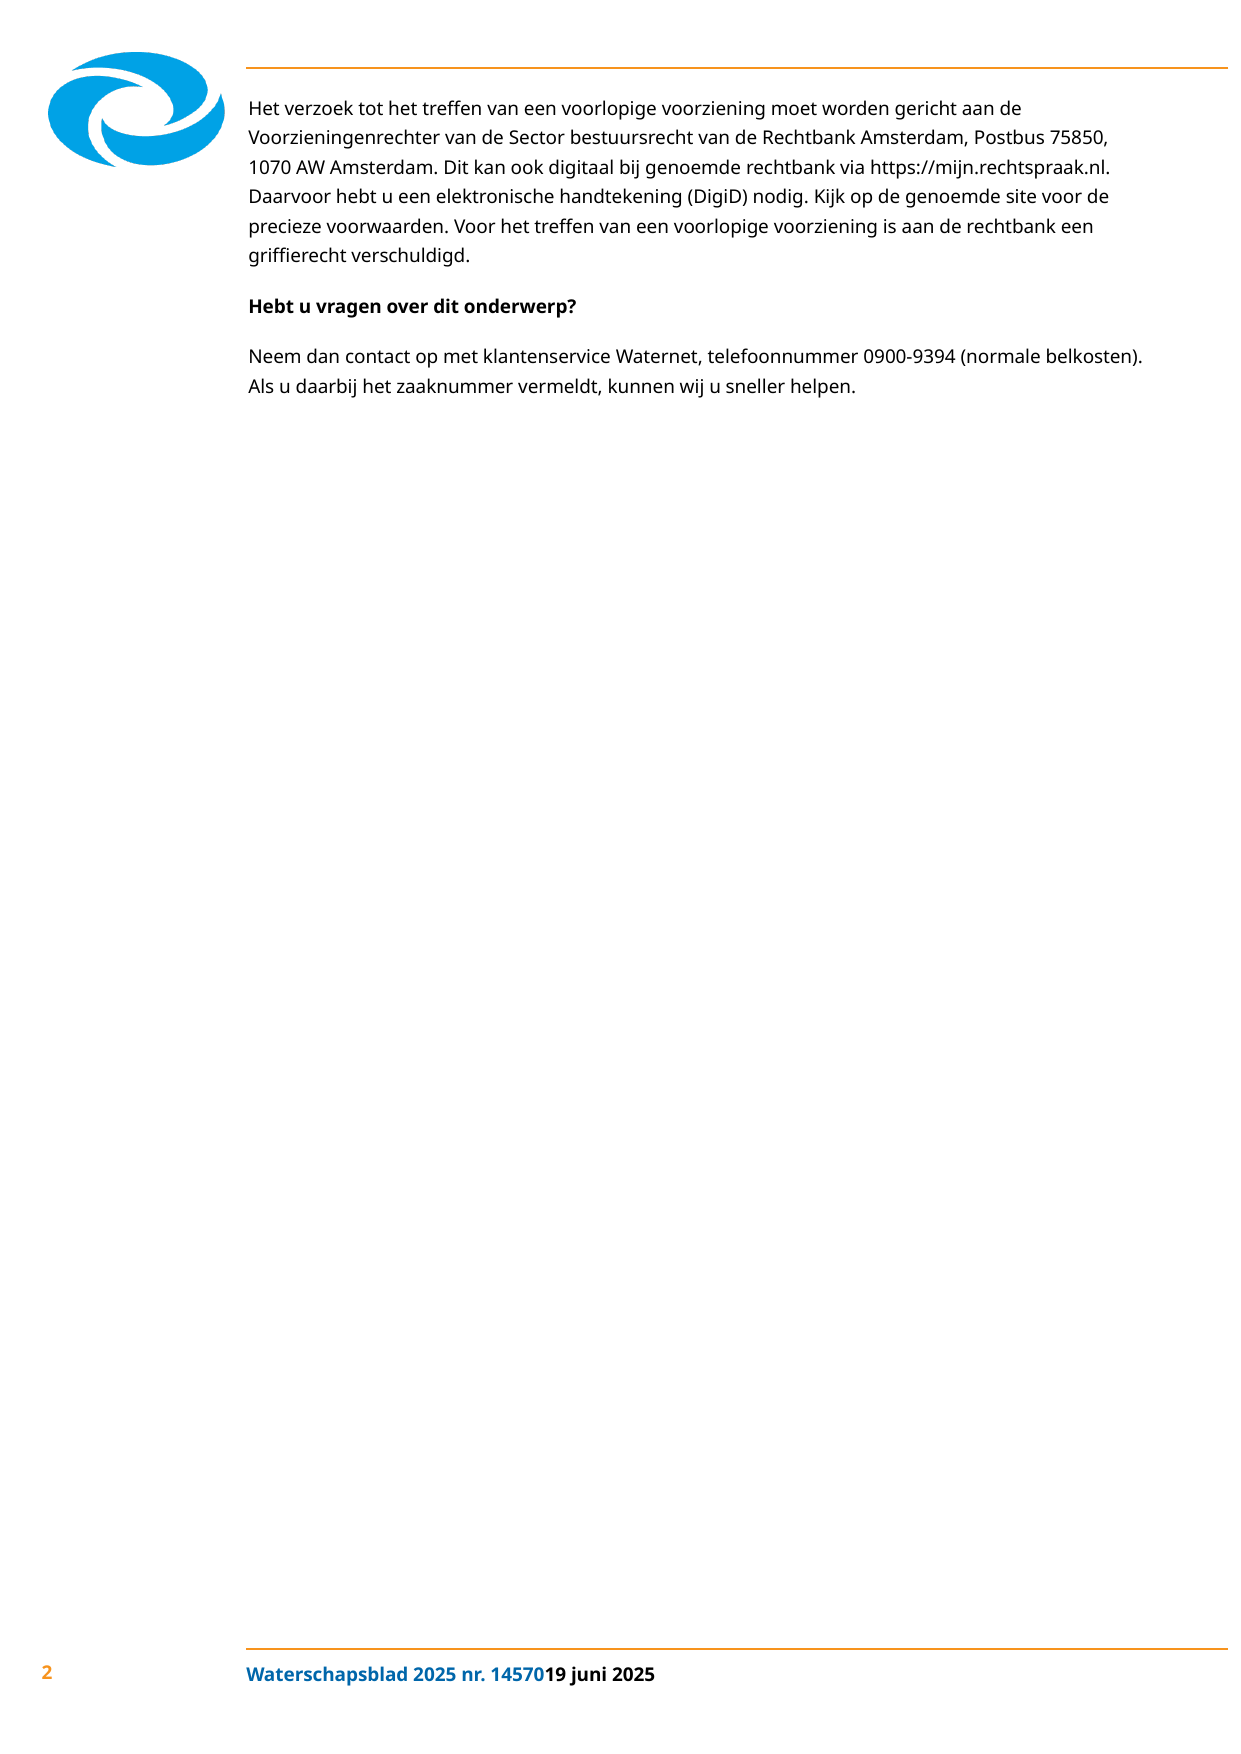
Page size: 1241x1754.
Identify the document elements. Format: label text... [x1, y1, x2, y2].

text Neem dan contact op met klantenservice Waternet, telefoonnummer 0900-9394 (normale belkosten). Als u daarbij het zaaknummer vermeldt, kunnen wij u sneller helpen. [248, 343, 1152, 399]
picture [41, 47, 231, 172]
text Het verzoek tot het treffen van een voorlopige voorziening moet worden gericht aan de Voorzieningenrechter van de Sector bestuursrecht van de Rechtbank Amsterdam, Postbus 75850, 1070 AW Amsterdam. Dit kan ook digitaal bij genoemde rechtbank via https://mijn.rechtspraak.nl. Daarvoor hebt u een elektronische handtekening (DigiD) nodig. Kijk op de genoemde site voor de precieze voorwaarden. Voor het treffen van een voorlopige voorziening is aan de rechtbank een griffierecht verschuldigd. [248, 95, 1152, 268]
text Hebt u vragen over dit onderwerp? [248, 293, 1152, 319]
